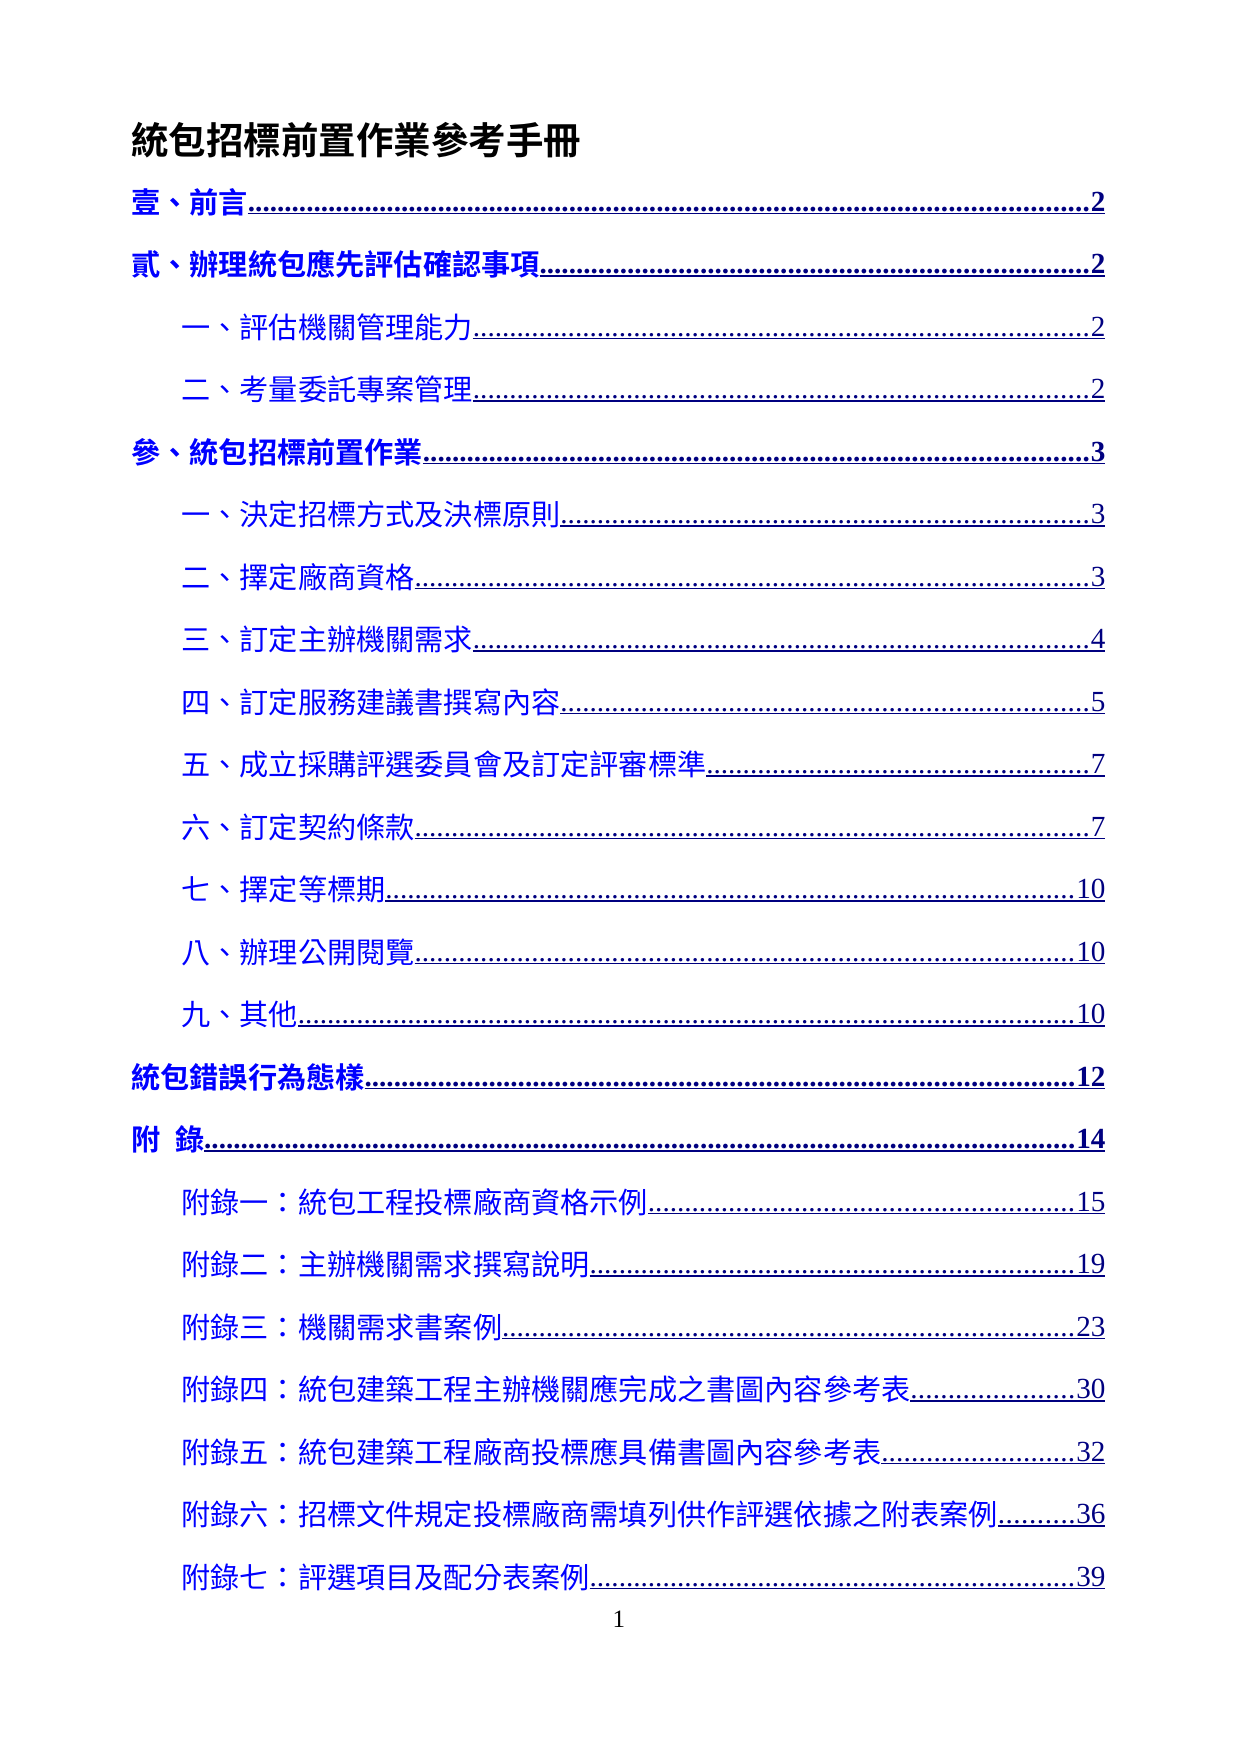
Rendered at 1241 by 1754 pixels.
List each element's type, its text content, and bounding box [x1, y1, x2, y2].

text 附錄七：評選項目及配分表案例 39 [181, 1534, 1106, 1596]
text 七、擇定等標期 10 [181, 846, 1106, 909]
text 二、考量委託專案管理 2 [181, 346, 1106, 409]
text 附錄二：主辦機關需求撰寫說明 19 [181, 1221, 1106, 1284]
text 附錄三：機關需求書案例 23 [181, 1284, 1106, 1346]
text 附錄六：招標文件規定投標廠商需填列供作評選依據之附表案例 36 [181, 1471, 1106, 1534]
text 四、訂定服務建議書撰寫內容 5 [181, 659, 1106, 721]
text 二、擇定廠商資格 3 [181, 534, 1106, 596]
text 統包招標前置作業參考手冊 [131, 96, 1106, 159]
text 壹、前言 2 [131, 159, 1106, 221]
text 統包錯誤行為態樣 12 [131, 1034, 1106, 1096]
text 六、訂定契約條款 7 [181, 784, 1106, 846]
text 附錄一：統包工程投標廠商資格示例 15 [181, 1159, 1106, 1221]
text 九、其他 10 [181, 971, 1106, 1034]
text 八、辦理公開閱覽 10 [181, 909, 1106, 971]
text 附 錄 14 [131, 1096, 1106, 1159]
text 貳、辦理統包應先評估確認事項 2 [131, 221, 1106, 284]
text 一、評估機關管理能力 2 [181, 284, 1106, 346]
text 參、統包招標前置作業 3 [131, 409, 1106, 471]
text 附錄五：統包建築工程廠商投標應具備書圖內容參考表 32 [181, 1409, 1106, 1471]
text 五、成立採購評選委員會及訂定評審標準 7 [181, 721, 1106, 784]
text 一、決定招標方式及決標原則 3 [181, 471, 1106, 534]
text 附錄四：統包建築工程主辦機關應完成之書圖內容參考表 30 [181, 1346, 1106, 1409]
text 三、訂定主辦機關需求 4 [181, 596, 1106, 659]
